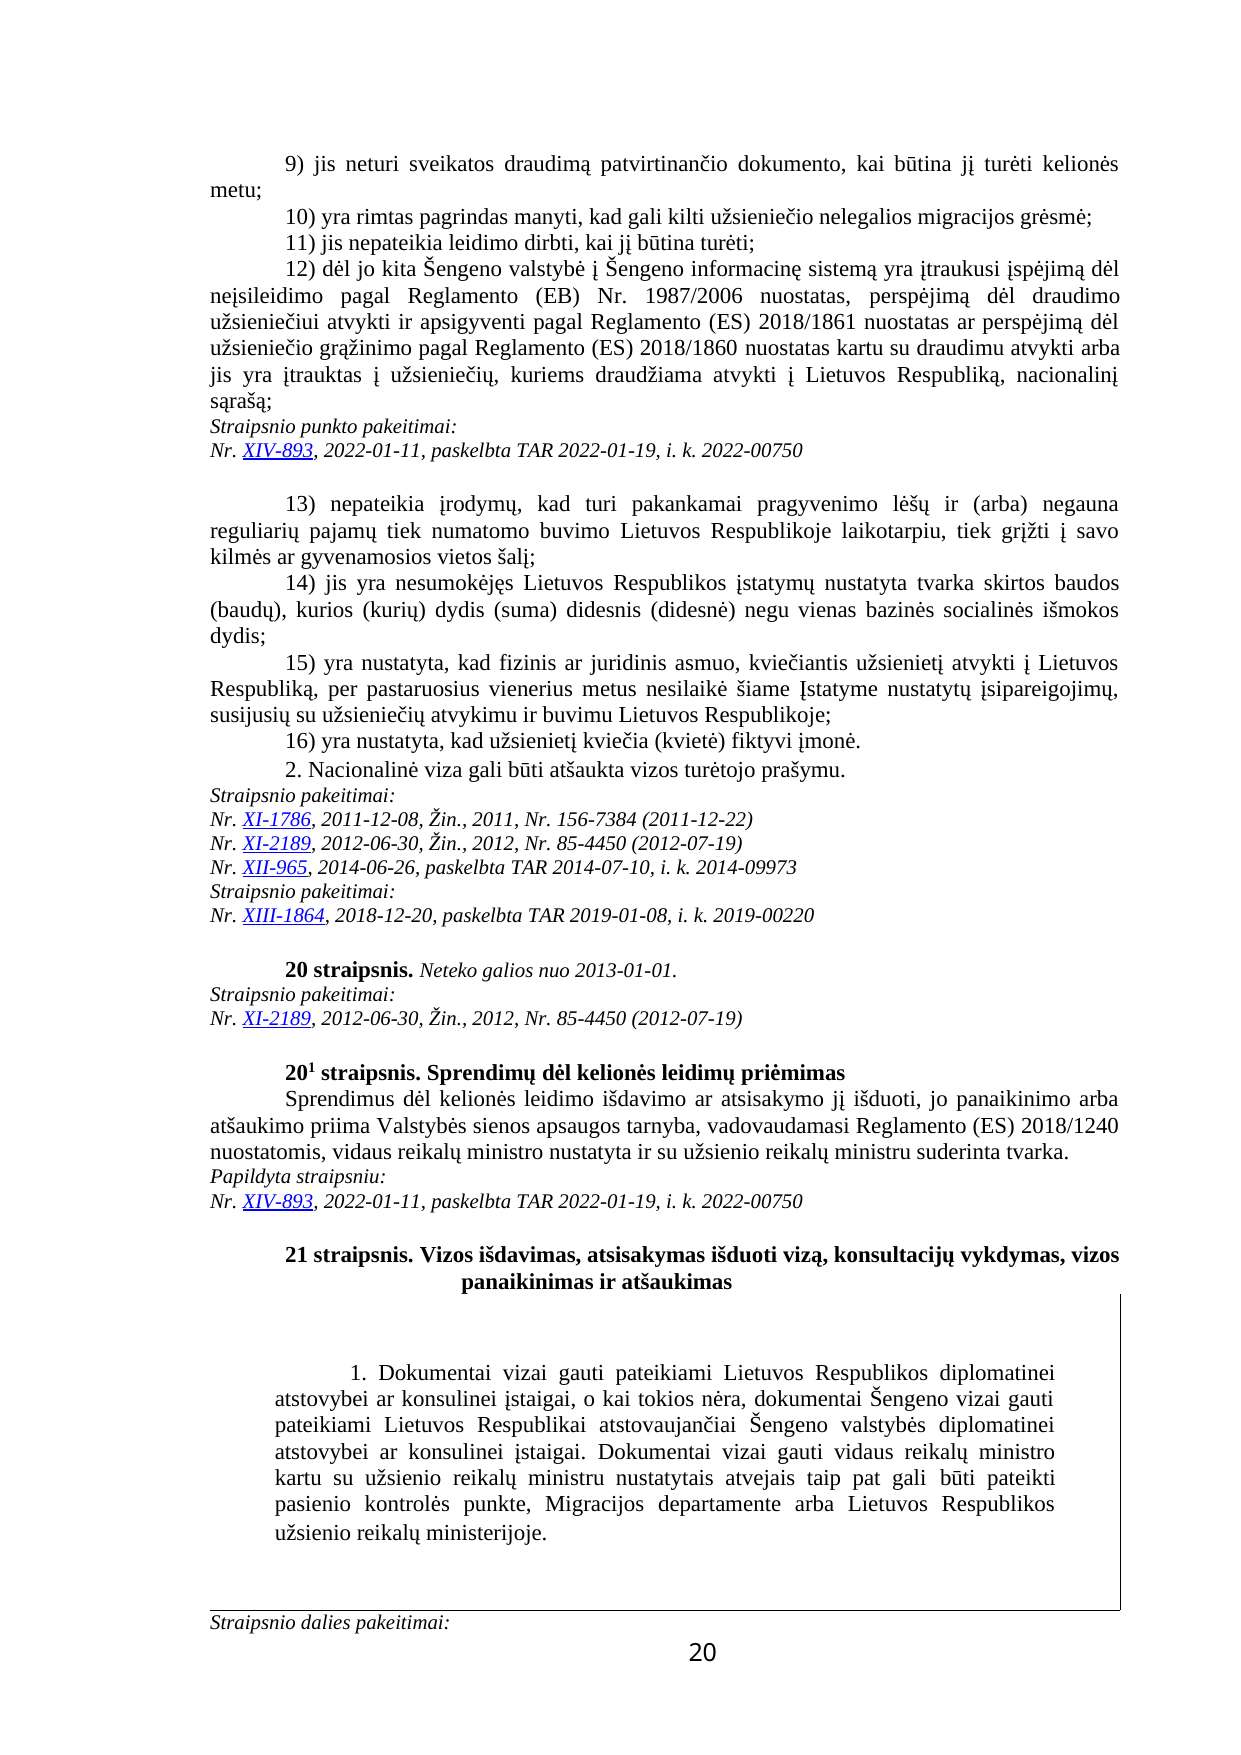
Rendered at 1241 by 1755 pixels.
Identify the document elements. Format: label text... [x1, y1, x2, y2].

text 9) jis neturi sveikatos draudimą patvirtinančio dokumento, kai būtina jį turėti kelionės metu; [210, 150, 1120, 203]
text 11) jis nepateikia leidimo dirbti, kai jį būtina turėti; [210, 229, 1120, 255]
text Papildyta straipsniu: [210, 1164, 1120, 1188]
text Sprendimus dėl kelionės leidimo išdavimo ar atsisakymo jį išduoti, jo panaikinimo arba atšaukimo priima Valstybės sienos apsaugos tarnyba, vadovaudamasi Reglamento (ES) 2018/1240 nuostatomis, vidaus reikalų ministro nustatyta ir su užsienio reikalų ministru suderinta tvarka. [210, 1085, 1120, 1164]
text 201 straipsnis. Sprendimų dėl kelionės leidimų priėmimas [210, 1059, 1120, 1085]
text Straipsnio dalies pakeitimai: [210, 1610, 1120, 1634]
text Straipsnio punkto pakeitimai: [210, 413, 1120, 438]
text Nr. XIV-893, 2022-01-11, paskelbta TAR 2022-01-19, i. k. 2022-00750 [210, 438, 1120, 462]
text 13) nepateikia įrodymų, kad turi pakankamai pragyvenimo lėšų ir (arba) negauna reguliarių pajamų tiek numatomo buvimo Lietuvos Respublikoje laikotarpiu, tiek grįžti į savo kilmės ar gyvenamosios vietos šalį; [210, 490, 1120, 569]
text 20 straipsnis. Neteko galios nuo 2013-01-01. [210, 956, 1120, 982]
text 16) yra nustatyta, kad užsienietį kviečia (kvietė) fiktyvi įmonė. [210, 728, 1120, 754]
text Nr. XI-2189, 2012-06-30, Žin., 2012, Nr. 85-4450 (2012-07-19) [210, 831, 1120, 855]
text Straipsnio pakeitimai: [210, 982, 1120, 1006]
text Nr. XI-1786, 2011-12-08, Žin., 2011, Nr. 156-7384 (2011-12-22) [210, 807, 1120, 831]
text 12) dėl jo kita Šengeno valstybė į Šengeno informacinę sistemą yra įtraukusi įspėjimą dėl neįsileidimo pagal Reglamento (EB) Nr. 1987/2006 nuostatas, perspėjimą dėl draudimo užsieniečiui atvykti ir apsigyventi pagal Reglamento (ES) 2018/1861 nuostatas ar perspėjimą dėl užsieniečio grąžinimo pagal Reglamento (ES) 2018/1860 nuostatas kartu su draudimu atvykti arba jis yra įtrauktas į užsieniečių, kuriems draudžiama atvykti į Lietuvos Respubliką, nacionalinį sąrašą; [210, 255, 1120, 413]
text 21 straipsnis. Vizos išdavimas, atsisakymas išduoti vizą, konsultacijų vykdymas, vizos panaikinimas ir atšaukimas [285, 1241, 1120, 1294]
text 15) yra nustatyta, kad fizinis ar juridinis asmuo, kviečiantis užsienietį atvykti į Lietuvos Respubliką, per pastaruosius vienerius metus nesilaikė šiame Įstatyme nustatytų įsipareigojimų, susijusių su užsieniečių atvykimu ir buvimu Lietuvos Respublikoje; [210, 648, 1120, 728]
text Nr. XI-2189, 2012-06-30, Žin., 2012, Nr. 85-4450 (2012-07-19) [210, 1006, 1120, 1030]
text 2. Nacionalinė viza gali būti atšaukta vizos turėtojo prašymu. [210, 754, 1120, 783]
text Nr. XIV-893, 2022-01-11, paskelbta TAR 2022-01-19, i. k. 2022-00750 [210, 1188, 1120, 1213]
text Nr. XII-965, 2014-06-26, paskelbta TAR 2014-07-10, i. k. 2014-09973 [210, 855, 1120, 879]
text 14) jis yra nesumokėjęs Lietuvos Respublikos įstatymų nustatyta tvarka skirtos baudos (baudų), kurios (kurių) dydis (suma) didesnis (didesnė) negu vienas bazinės socialinės išmokos dydis; [210, 569, 1120, 648]
text Straipsnio pakeitimai: [210, 783, 1120, 807]
text 10) yra rimtas pagrindas manyti, kad gali kilti užsieniečio nelegalios migracijos grėsmė; [210, 203, 1120, 229]
text 1. Dokumentai vizai gauti pateikiami Lietuvos Respublikos diplomatinei atstovybei ar konsulinei įstaigai, o kai tokios nėra, dokumentai Šengeno vizai gauti pateikiami Lietuvos Respublikai atstovaujančiai Šengeno valstybės diplomatinei atstovybei ar konsulinei įstaigai. Dokumentai vizai gauti vidaus reikalų ministro kartu su užsienio reikalų ministru nustatytais atvejais taip pat gali būti pateikti pasienio kontrolės punkte, Migracijos departamente arba Lietuvos Respublikos užsienio reikalų ministerijoje. [210, 1294, 1120, 1610]
text Nr. XIII-1864, 2018-12-20, paskelbta TAR 2019-01-08, i. k. 2019-00220 [210, 903, 1120, 927]
text Straipsnio pakeitimai: [210, 879, 1120, 903]
